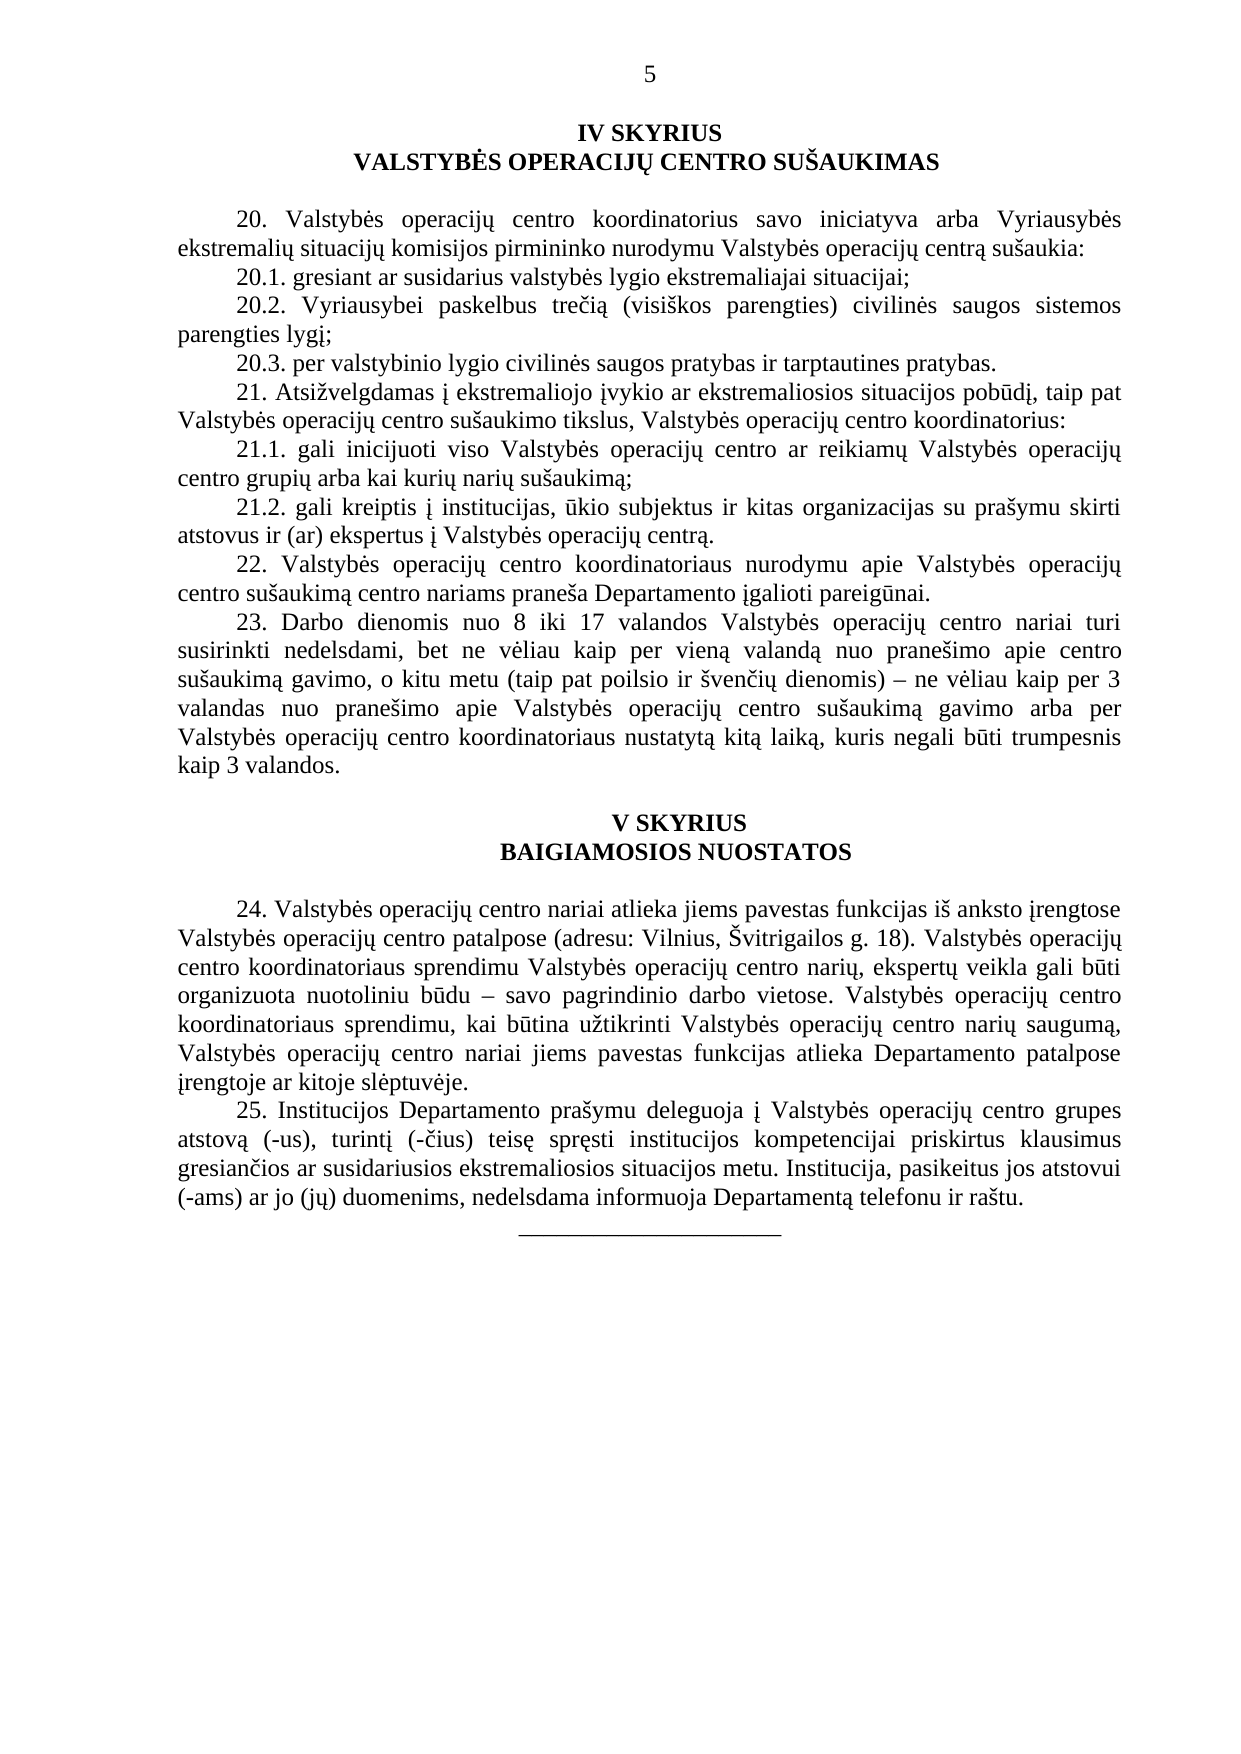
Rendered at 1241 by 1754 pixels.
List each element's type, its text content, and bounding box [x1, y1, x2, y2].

text BAIGIAMOSIOS NUOSTATOS [177, 837, 1122, 866]
text 21.2. gali kreiptis į institucijas, ūkio subjektus ir kitas organizacijas su prašymu skirti atstovus ir (ar) ekspertus į Valstybės operacijų centrą. [177, 492, 1122, 549]
text 20. Valstybės operacijų centro koordinatorius savo iniciatyva arba Vyriausybės ekstremalių situacijų komisijos pirmininko nurodymu Valstybės operacijų centrą sušaukia: [177, 204, 1122, 262]
text _____________________ [177, 1211, 1122, 1239]
text 21. Atsižvelgdamas į ekstremaliojo įvykio ar ekstremaliosios situacijos pobūdį, taip pat Valstybės operacijų centro sušaukimo tikslus, Valstybės operacijų centro koordinatorius: [177, 377, 1122, 434]
text 23. Darbo dienomis nuo 8 iki 17 valandos Valstybės operacijų centro nariai turi susirinkti nedelsdami, bet ne vėliau kaip per vieną valandą nuo pranešimo apie centro sušaukimą gavimo, o kitu metu (taip pat poilsio ir švenčių dienomis) – ne vėliau kaip per 3 valandas nuo pranešimo apie Valstybės operacijų centro sušaukimą gavimo arba per Valstybės operacijų centro koordinatoriaus nustatytą kitą laiką, kuris negali būti trumpesnis kaip 3 valandos. [177, 607, 1122, 779]
text 22. Valstybės operacijų centro koordinatoriaus nurodymu apie Valstybės operacijų centro sušaukimą centro nariams praneša Departamento įgalioti pareigūnai. [177, 549, 1122, 607]
text 20.3. per valstybinio lygio civilinės saugos pratybas ir tarptautines pratybas. [177, 348, 1122, 377]
text V SKYRIUS [177, 808, 1122, 837]
text VALSTYBĖS OPERACIJŲ CENTRO SUŠAUKIMAS [177, 147, 1122, 176]
text 20.2. Vyriausybei paskelbus trečią (visiškos parengties) civilinės saugos sistemos parengties lygį; [177, 291, 1122, 348]
text 25. Institucijos Departamento prašymu deleguoja į Valstybės operacijų centro grupes atstovą (-us), turintį (-čius) teisę spręsti institucijos kompetencijai priskirtus klausimus gresiančios ar susidariusios ekstremaliosios situacijos metu. Institucija, pasikeitus jos atstovui (-ams) ar jo (jų) duomenims, nedelsdama informuoja Departamentą telefonu ir raštu. [177, 1096, 1122, 1211]
text 20.1. gresiant ar susidarius valstybės lygio ekstremaliajai situacijai; [177, 262, 1122, 291]
text IV SKYRIUS [177, 118, 1122, 147]
text 21.1. gali inicijuoti viso Valstybės operacijų centro ar reikiamų Valstybės operacijų centro grupių arba kai kurių narių sušaukimą; [177, 434, 1122, 492]
text 24. Valstybės operacijų centro nariai atlieka jiems pavestas funkcijas iš anksto įrengtose Valstybės operacijų centro patalpose (adresu: Vilnius, Švitrigailos g. 18). Valstybės operacijų centro koordinatoriaus sprendimu Valstybės operacijų centro narių, ekspertų veikla gali būti organizuota nuotoliniu būdu – savo pagrindinio darbo vietose. Valstybės operacijų centro koordinatoriaus sprendimu, kai būtina užtikrinti Valstybės operacijų centro narių saugumą, Valstybės operacijų centro nariai jiems pavestas funkcijas atlieka Departamento patalpose įrengtoje ar kitoje slėptuvėje. [177, 894, 1122, 1096]
